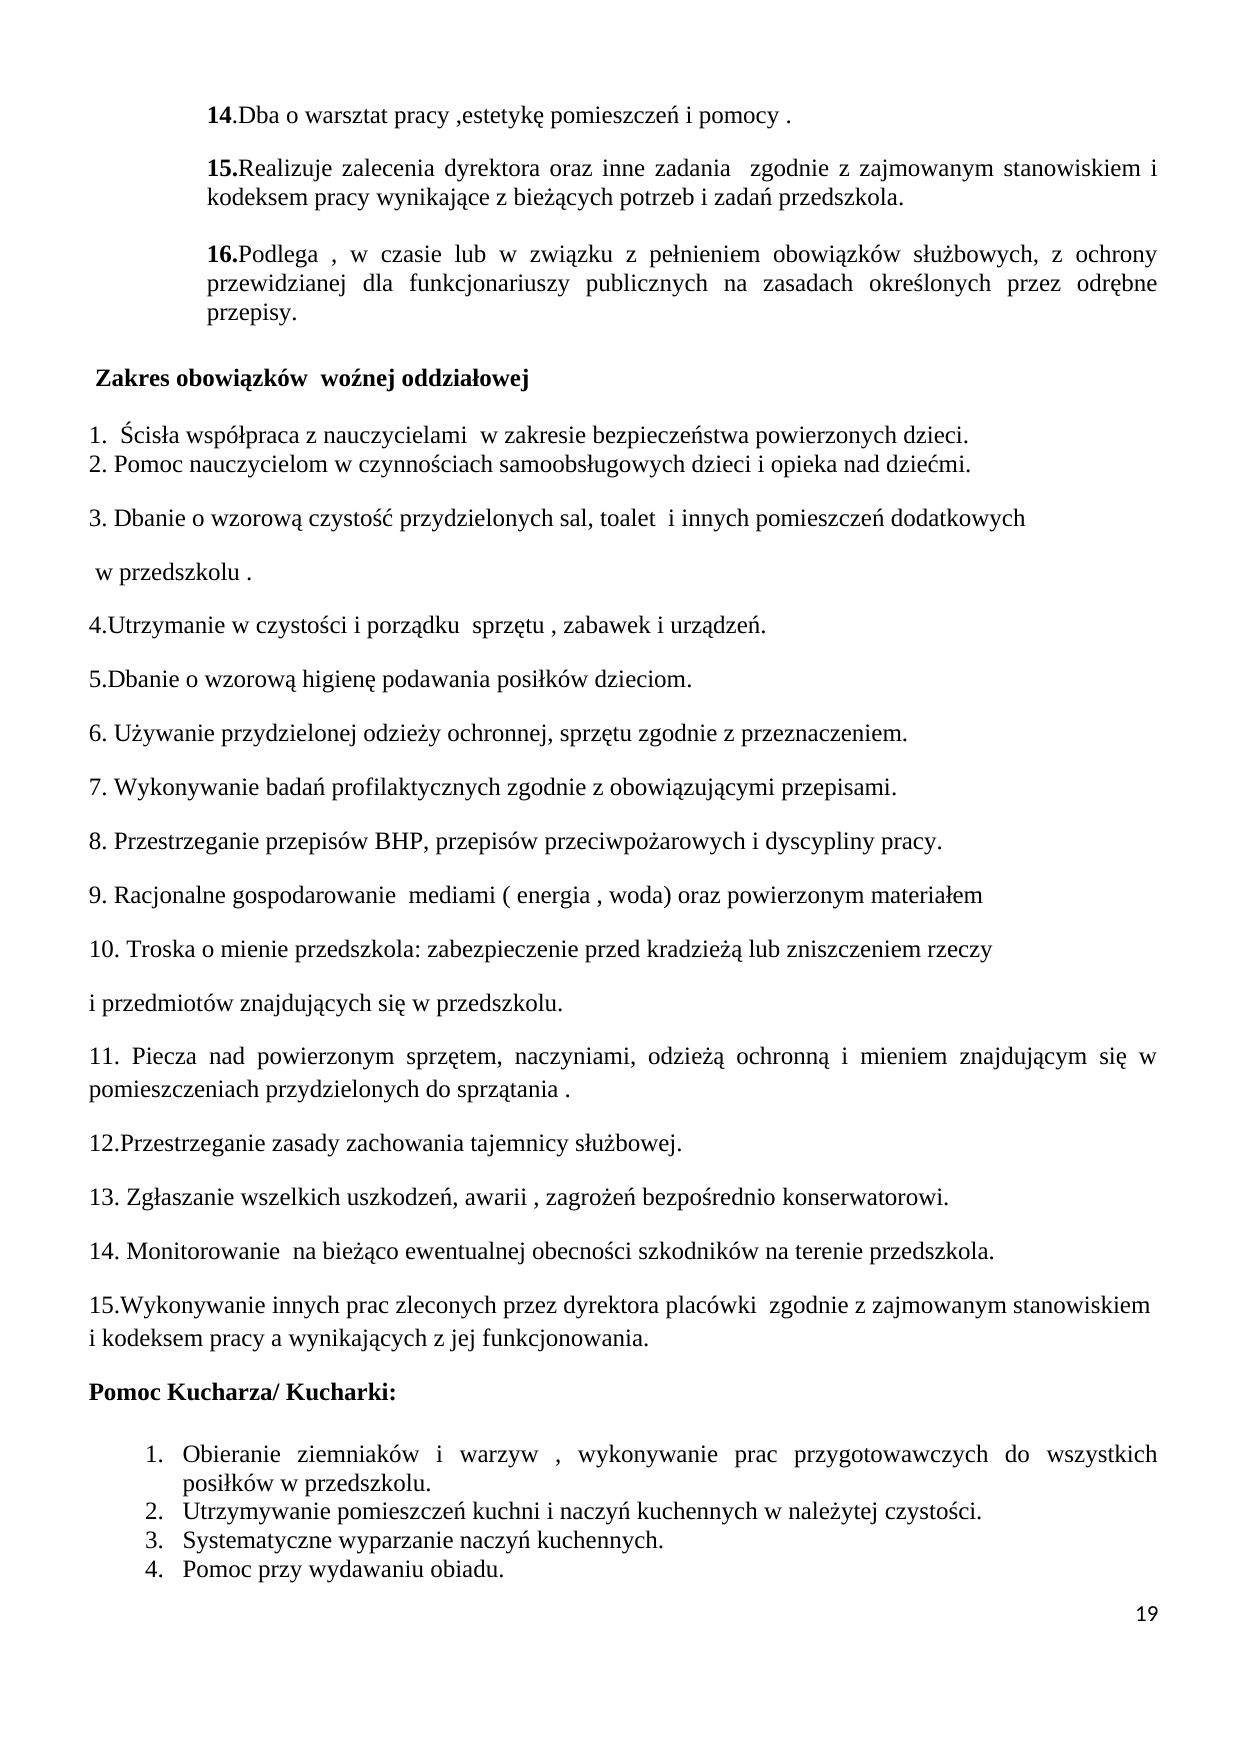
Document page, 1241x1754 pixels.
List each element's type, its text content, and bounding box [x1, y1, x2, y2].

text 15.Wykonywanie innych prac zleconych przez dyrektora placówki zgodnie z zajmowanym stanowiskiem i kodeksem pracy a wynikających z jej funkcjonowania. [88, 1290, 1158, 1352]
list Obieranie ziemniaków i warzyw , wykonywanie prac przygotowawczych do wszystkich posiłków w przedszkolu. [145, 1439, 1158, 1496]
text 8. Przestrzeganie przepisów BHP, przepisów przeciwpożarowych i dyscypliny pracy. [88, 826, 1158, 855]
list Zakres obowiązków woźnej oddziałowej [88, 363, 1158, 392]
list 15.Realizuje zalecenia dyrektora oraz inne zadania zgodnie z zajmowanym stanowiskiem i kodeksem pracy wynikające z bieżących potrzeb i zadań przedszkola. [207, 153, 1158, 210]
list 16.Podlega , w czasie lub w związku z pełnieniem obowiązków służbowych, z ochrony przewidzianej dla funkcjonariuszy publicznych na zasadach określonych przez odrębne przepisy. [207, 239, 1158, 325]
text 13. Zgłaszanie wszelkich uszkodzeń, awarii , zagrożeń bezpośrednio konserwatorowi. [88, 1182, 1158, 1211]
text 7. Wykonywanie badań profilaktycznych zgodnie z obowiązującymi przepisami. [88, 772, 1158, 801]
list Utrzymywanie pomieszczeń kuchni i naczyń kuchennych w należytej czystości. [145, 1496, 1158, 1525]
list Pomoc przy wydawaniu obiadu. [145, 1554, 1158, 1583]
text 2. Pomoc nauczycielom w czynnościach samoobsługowych dzieci i opieka nad dziećmi. [88, 449, 1158, 478]
text 10. Troska o mienie przedszkola: zabezpieczenie przed kradzieżą lub zniszczeniem rzeczy [88, 934, 1158, 962]
text 6. Używanie przydzielonej odzieży ochronnej, sprzętu zgodnie z przeznaczeniem. [88, 718, 1158, 747]
text w przedszkolu . [88, 557, 1158, 586]
text 4.Utrzymanie w czystości i porządku sprzętu , zabawek i urządzeń. [88, 611, 1158, 639]
list Systematyczne wyparzanie naczyń kuchennych. [145, 1525, 1158, 1554]
text 14. Monitorowanie na bieżąco ewentualnej obecności szkodników na terenie przedszkola. [88, 1236, 1158, 1265]
text 3. Dbanie o wzorową czystość przydzielonych sal, toalet i innych pomieszczeń dodatkowych [88, 503, 1158, 532]
text 5.Dbanie o wzorową higienę podawania posiłków dzieciom. [88, 664, 1158, 693]
list 1. Ścisła współpraca z nauczycielami w zakresie bezpieczeństwa powierzonych dzieci. [88, 420, 1158, 449]
text 12.Przestrzeganie zasady zachowania tajemnicy służbowej. [88, 1128, 1158, 1157]
text 9. Racjonalne gospodarowanie mediami ( energia , woda) oraz powierzonym materiałem [88, 880, 1158, 909]
text Pomoc Kucharza/ Kucharki: [88, 1377, 1158, 1406]
list 14.Dba o warsztat pracy ,estetykę pomieszczeń i pomocy . [207, 100, 1158, 129]
text 11. Piecza nad powierzonym sprzętem, naczyniami, odzieżą ochronną i mieniem znajdującym się w pomieszczeniach przydzielonych do sprzątania . [88, 1041, 1158, 1103]
text i przedmiotów znajdujących się w przedszkolu. [88, 988, 1158, 1016]
